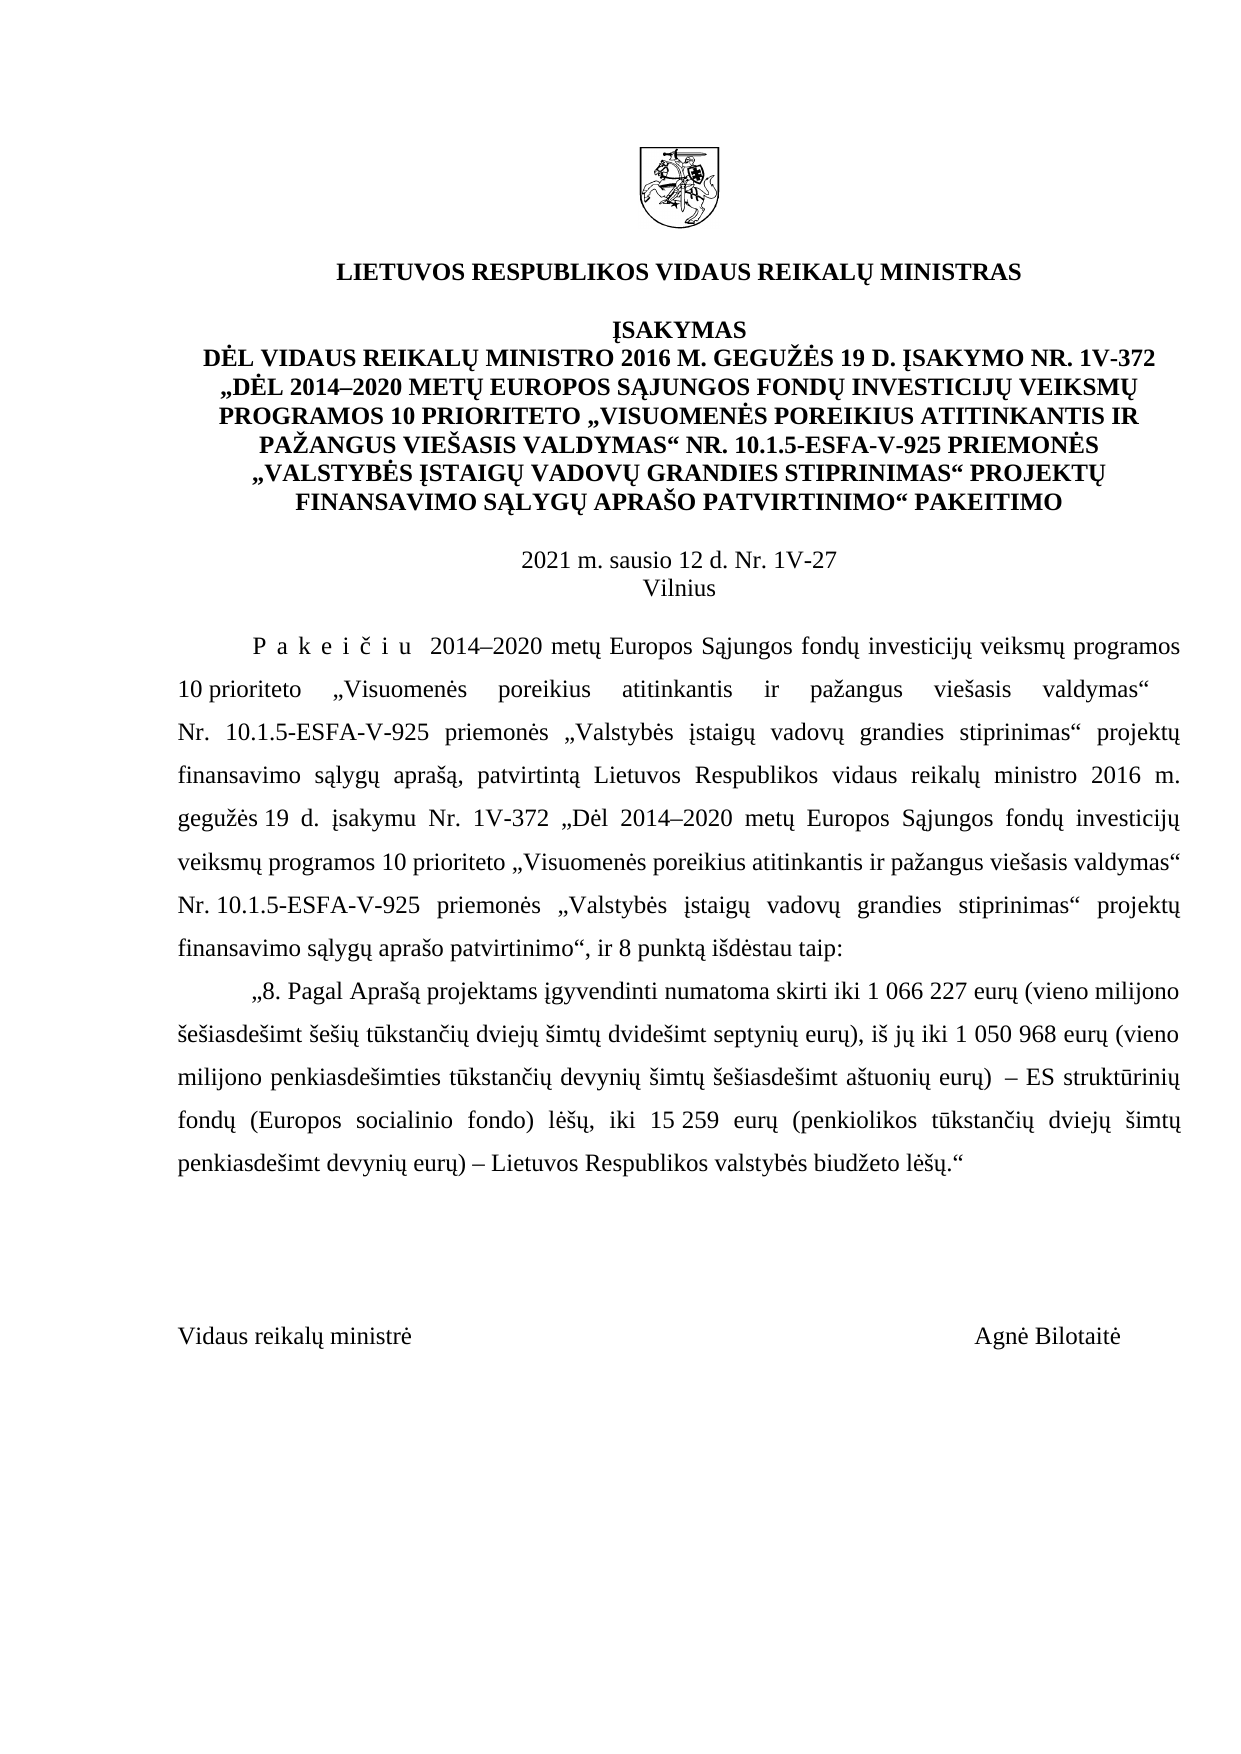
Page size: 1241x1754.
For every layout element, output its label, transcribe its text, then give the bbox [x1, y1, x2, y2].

text „8. Pagal Aprašą projektams įgyvendinti numatoma skirti iki 1 066 227 eurų (vieno milijono šešiasdešimt šešių tūkstančių dviejų šimtų dvidešimt septynių eurų), iš jų iki 1 050 968 eurų (vieno milijono penkiasdešimties tūkstančių devynių šimtų šešiasdešimt aštuonių eurų) – ES struktūrinių fondų (Europos socialinio fondo) lėšų, iki 15 259 eurų (penkiolikos tūkstančių dviejų šimtų penkiasdešimt devynių eurų) – Lietuvos Respublikos valstybės biudžeto lėšų.“ [177, 976, 1181, 1177]
text LIETUVOS RESPUBLIKOS VIDAUS REIKALŲ MINISTRAS [177, 257, 1181, 286]
text 2021 m. sausio 12 d. Nr. 1V-27 [177, 545, 1181, 573]
text Vilnius [177, 573, 1181, 602]
text Vidaus reikalų ministrė Agnė Bilotaitė [177, 1321, 1181, 1350]
text DĖL VIDAUS REIKALŲ MINISTRO 2016 M. GEGUŽĖS 19 D. ĮSAKYMO NR. 1V-372 „DĖL 2014–2020 METŲ EUROPOS SĄJUNGOS FONDŲ INVESTICIJŲ VEIKSMŲ PROGRAMOS 10 PRIORITETO „VISUOMENĖS POREIKIUS ATITINKANTIS IR PAŽANGUS VIEŠASIS VALDYMAS“ NR. 10.1.5-ESFA-V-925 PRIEMONĖS „VALSTYBĖS ĮSTAIGŲ VADOVŲ GRANDIES STIPRINIMAS“ PROJEKTŲ FINANSAVIMO SĄLYGŲ APRAŠO PATVIRTINIMO“ PAKEITIMO [177, 343, 1181, 516]
text ĮSAKYMAS [177, 315, 1181, 343]
text Pakeičiu 2014–2020 metų Europos Sąjungos fondų investicijų veiksmų programos 10 prioriteto „Visuomenės poreikius atitinkantis ir pažangus viešasis valdymas“ Nr. 10.1.5-ESFA-V-925 priemonės „Valstybės įstaigų vadovų grandies stiprinimas“ projektų finansavimo sąlygų aprašą, patvirtintą Lietuvos Respublikos vidaus reikalų ministro 2016 m. gegužės 19 d. įsakymu Nr. 1V-372 „Dėl 2014–2020 metų Europos Sąjungos fondų investicijų veiksmų programos 10 prioriteto „Visuomenės poreikius atitinkantis ir pažangus viešasis valdymas“ Nr. 10.1.5-ESFA-V-925 priemonės „Valstybės įstaigų vadovų grandies stiprinimas“ projektų finansavimo sąlygų aprašo patvirtinimo“, ir 8 punktą išdėstau taip: [177, 631, 1181, 962]
